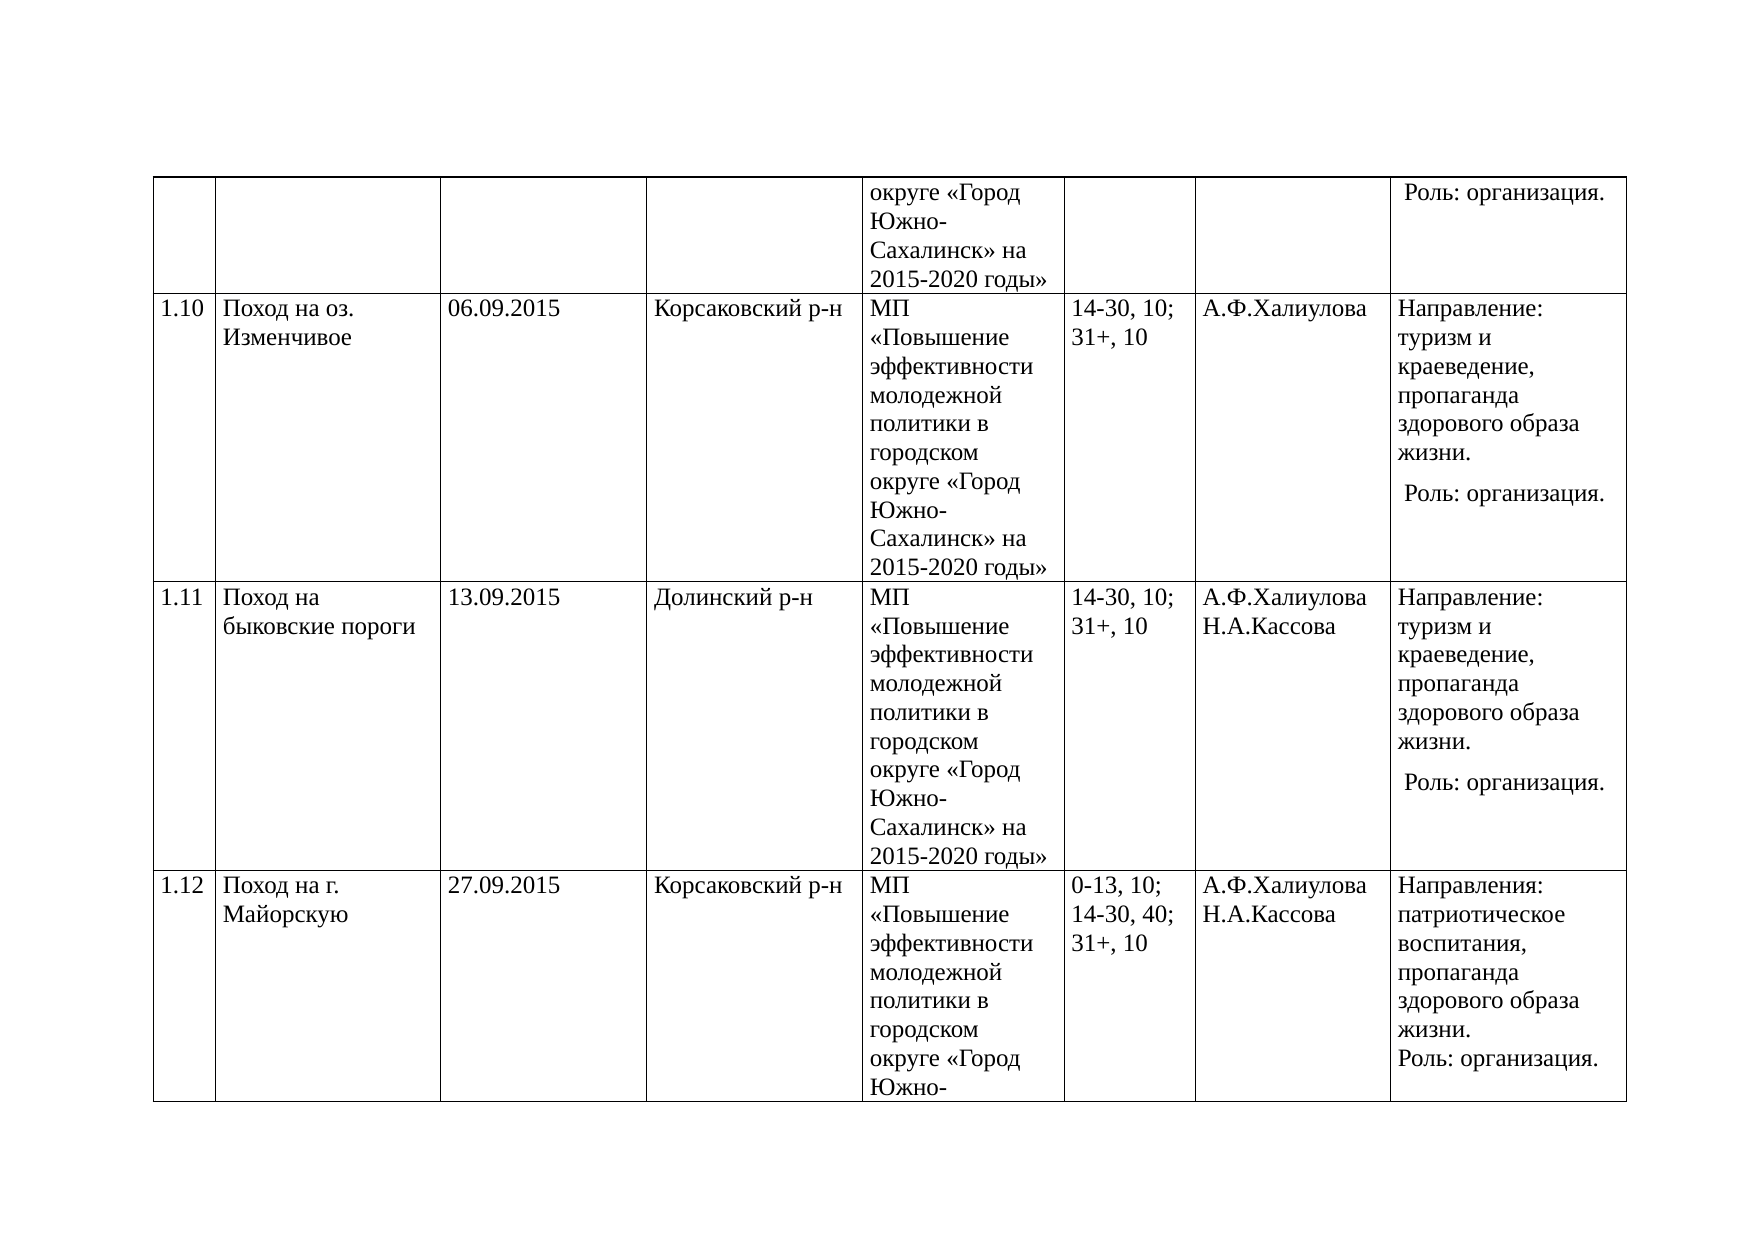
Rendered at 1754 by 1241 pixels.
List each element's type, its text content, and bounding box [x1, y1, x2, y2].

table_cell [1065, 178, 1195, 292]
table_cell 1.11 [154, 582, 215, 869]
table_cell МП «Повышение эффективности молодежной политики в городском округе «Город Южно-Сахалинск» на 2015-2020 годы» [863, 582, 1064, 869]
table_cell 0-13, 10; 14-30, 40; 31+, 10 [1065, 871, 1195, 1101]
table_cell Направление: туризм и краеведение, пропаганда здорового образа жизни. Роль: организация. [1391, 294, 1626, 581]
table_cell 1.10 [154, 294, 215, 581]
table_cell 13.09.2015 [441, 582, 646, 869]
table_cell округе «Город Южно-Сахалинск» на 2015-2020 годы» [863, 178, 1064, 292]
table_cell 06.09.2015 [441, 294, 646, 581]
table_cell 27.09.2015 [441, 871, 646, 1101]
table_cell [1196, 178, 1390, 292]
table_cell [647, 178, 862, 292]
table_cell МП «Повышение эффективности молодежной политики в городском округе «Город Южно- [863, 871, 1064, 1101]
table_cell Долинский р-н [647, 582, 862, 869]
table_cell [216, 178, 440, 292]
table_cell Поход на оз. Изменчивое [216, 294, 440, 581]
table_cell [154, 178, 215, 292]
table_cell 1.12 [154, 871, 215, 1101]
table_cell МП «Повышение эффективности молодежной политики в городском округе «Город Южно-Сахалинск» на 2015-2020 годы» [863, 294, 1064, 581]
table_cell Корсаковский р-н [647, 294, 862, 581]
table_cell Роль: организация. [1391, 178, 1626, 292]
table_cell Направления: патриотическое воспитания, пропаганда здорового образа жизни. Роль: организация. [1391, 871, 1626, 1101]
table_cell [441, 178, 646, 292]
table_cell Корсаковский р-н [647, 871, 862, 1101]
table_cell 14-30, 10; 31+, 10 [1065, 294, 1195, 581]
table_cell А.Ф.Халиулова Н.А.Кассова [1196, 871, 1390, 1101]
table_cell 14-30, 10; 31+, 10 [1065, 582, 1195, 869]
table_cell Поход на быковские пороги [216, 582, 440, 869]
table_cell А.Ф.Халиулова [1196, 294, 1390, 581]
table_cell Направление: туризм и краеведение, пропаганда здорового образа жизни. Роль: организация. [1391, 582, 1626, 869]
table_cell Поход на г. Майорскую [216, 871, 440, 1101]
table_cell А.Ф.Халиулова Н.А.Кассова [1196, 582, 1390, 869]
